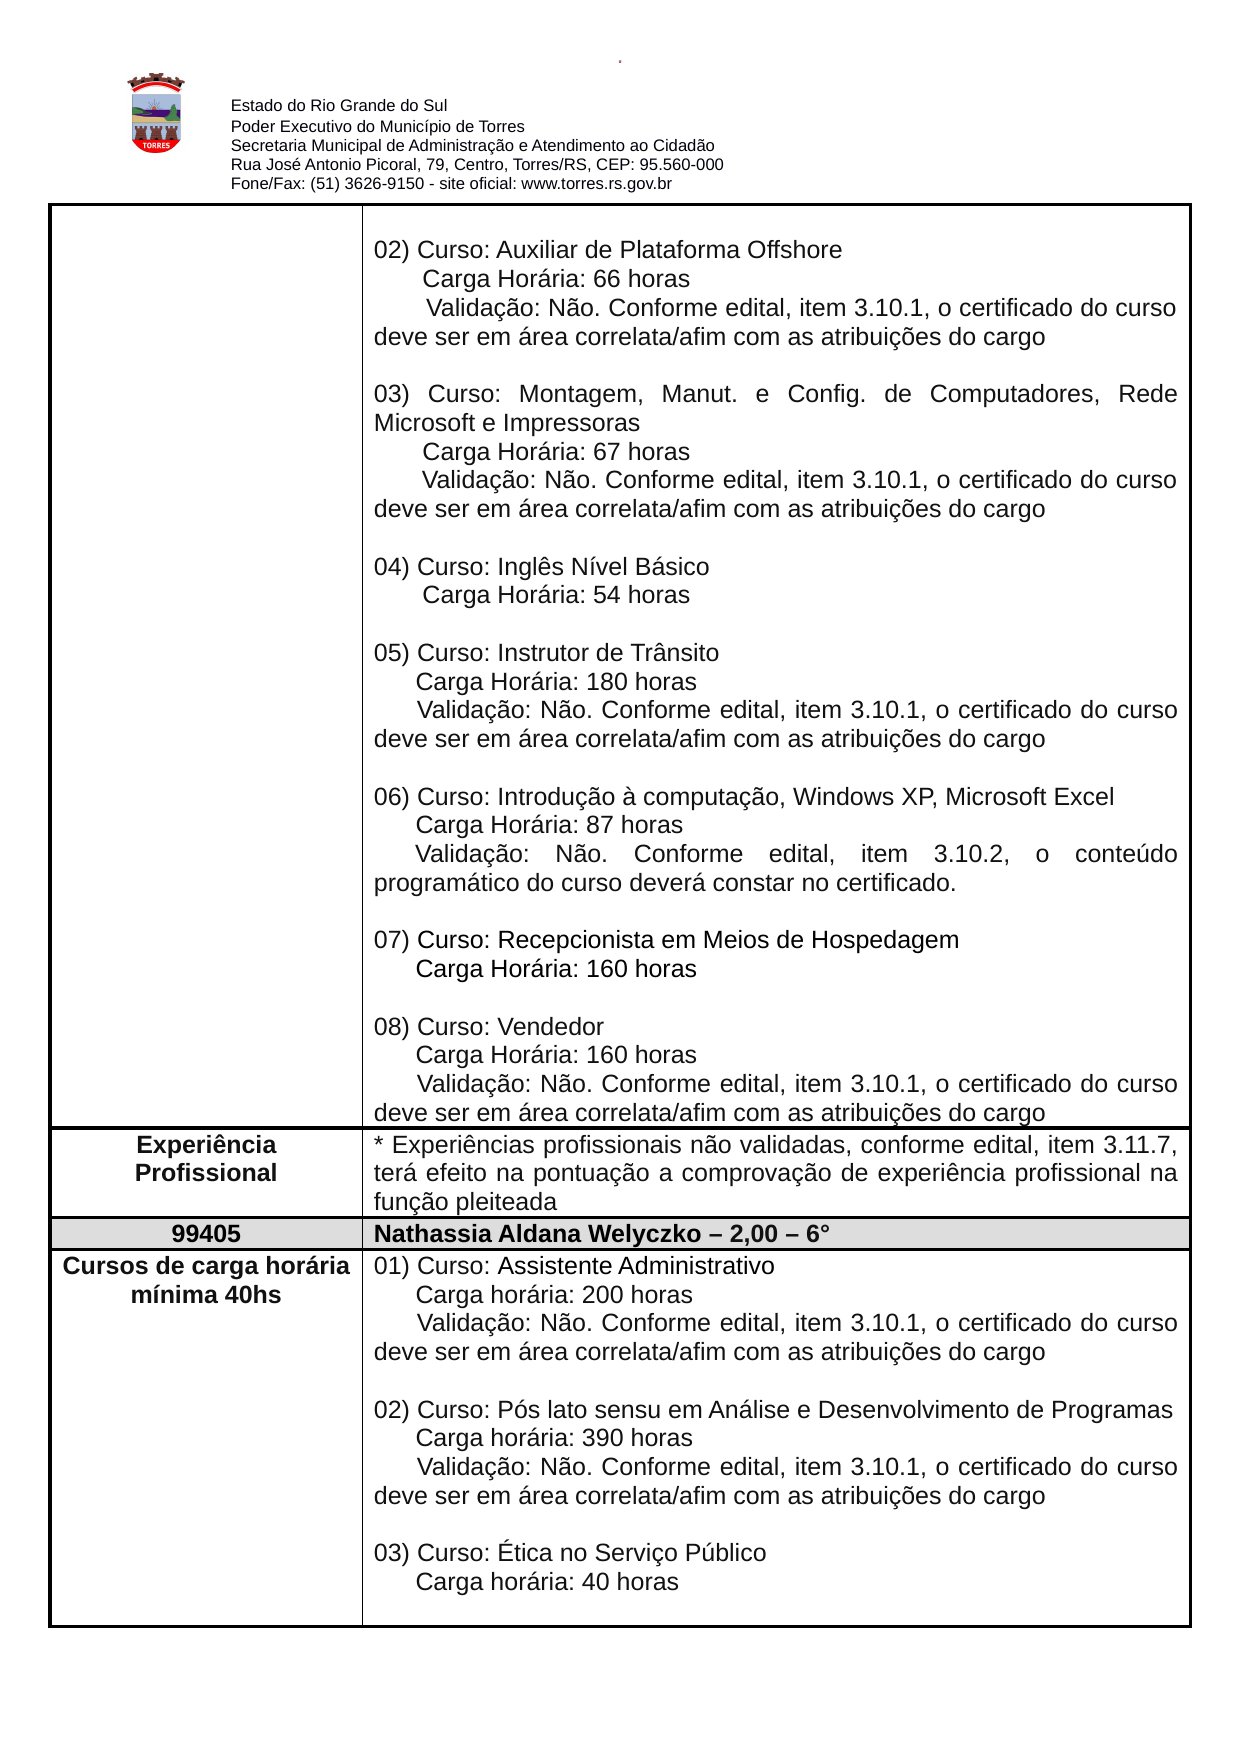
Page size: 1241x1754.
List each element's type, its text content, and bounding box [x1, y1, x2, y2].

table_cell Cursos de carga horária mínima 40hs [52, 1251, 362, 1624]
table_cell * Experiências profissionais não validadas, conforme edital, item 3.11.7, terá efeito na pontuação a comprovação de experiência profissional na função pleiteada [363, 1130, 1189, 1216]
table_cell Nathassia Aldana Welyczko – 2,00 – 6° [363, 1219, 1189, 1248]
table_cell Experiência Profissional [52, 1130, 362, 1216]
table_cell 02) Curso: Auxiliar de Plataforma Offshore Carga Horária: 66 horas Validação: Não. Conforme edital, item 3.10.1, o certificado do curso deve ser em área correlata/afim com as atribuições do cargo 03) Curso: Montagem, Manut. e Config. de Computadores, Rede Microsoft e Impressoras Carga Horária: 67 horas Validação: Não. Conforme edital, item 3.10.1, o certificado do curso deve ser em área correlata/afim com as atribuições do cargo 04) Curso: Inglês Nível Básico Carga Horária: 54 horas 05) Curso: Instrutor de Trânsito Carga Horária: 180 horas Validação: Não. Conforme edital, item 3.10.1, o certificado do curso deve ser em área correlata/afim com as atribuições do cargo 06) Curso: Introdução à computação, Windows XP, Microsoft Excel Carga Horária: 87 horas Validação: Não. Conforme edital, item 3.10.2, o conteúdo programático do curso deverá constar no certificado. 07) Curso: Recepcionista em Meios de Hospedagem Carga Horária: 160 horas 08) Curso: Vendedor Carga Horária: 160 horas Validação: Não. Conforme edital, item 3.10.1, o certificado do curso deve ser em área correlata/afim com as atribuições do cargo [363, 206, 1189, 1126]
table_cell 01) Curso: Assistente Administrativo Carga horária: 200 horas Validação: Não. Conforme edital, item 3.10.1, o certificado do curso deve ser em área correlata/afim com as atribuições do cargo 02) Curso: Pós lato sensu em Análise e Desenvolvimento de Programas Carga horária: 390 horas Validação: Não. Conforme edital, item 3.10.1, o certificado do curso deve ser em área correlata/afim com as atribuições do cargo 03) Curso: Ética no Serviço Público Carga horária: 40 horas [363, 1251, 1189, 1624]
picture [127, 73, 185, 153]
table_cell 99405 [52, 1219, 362, 1248]
table_cell [52, 206, 362, 1126]
